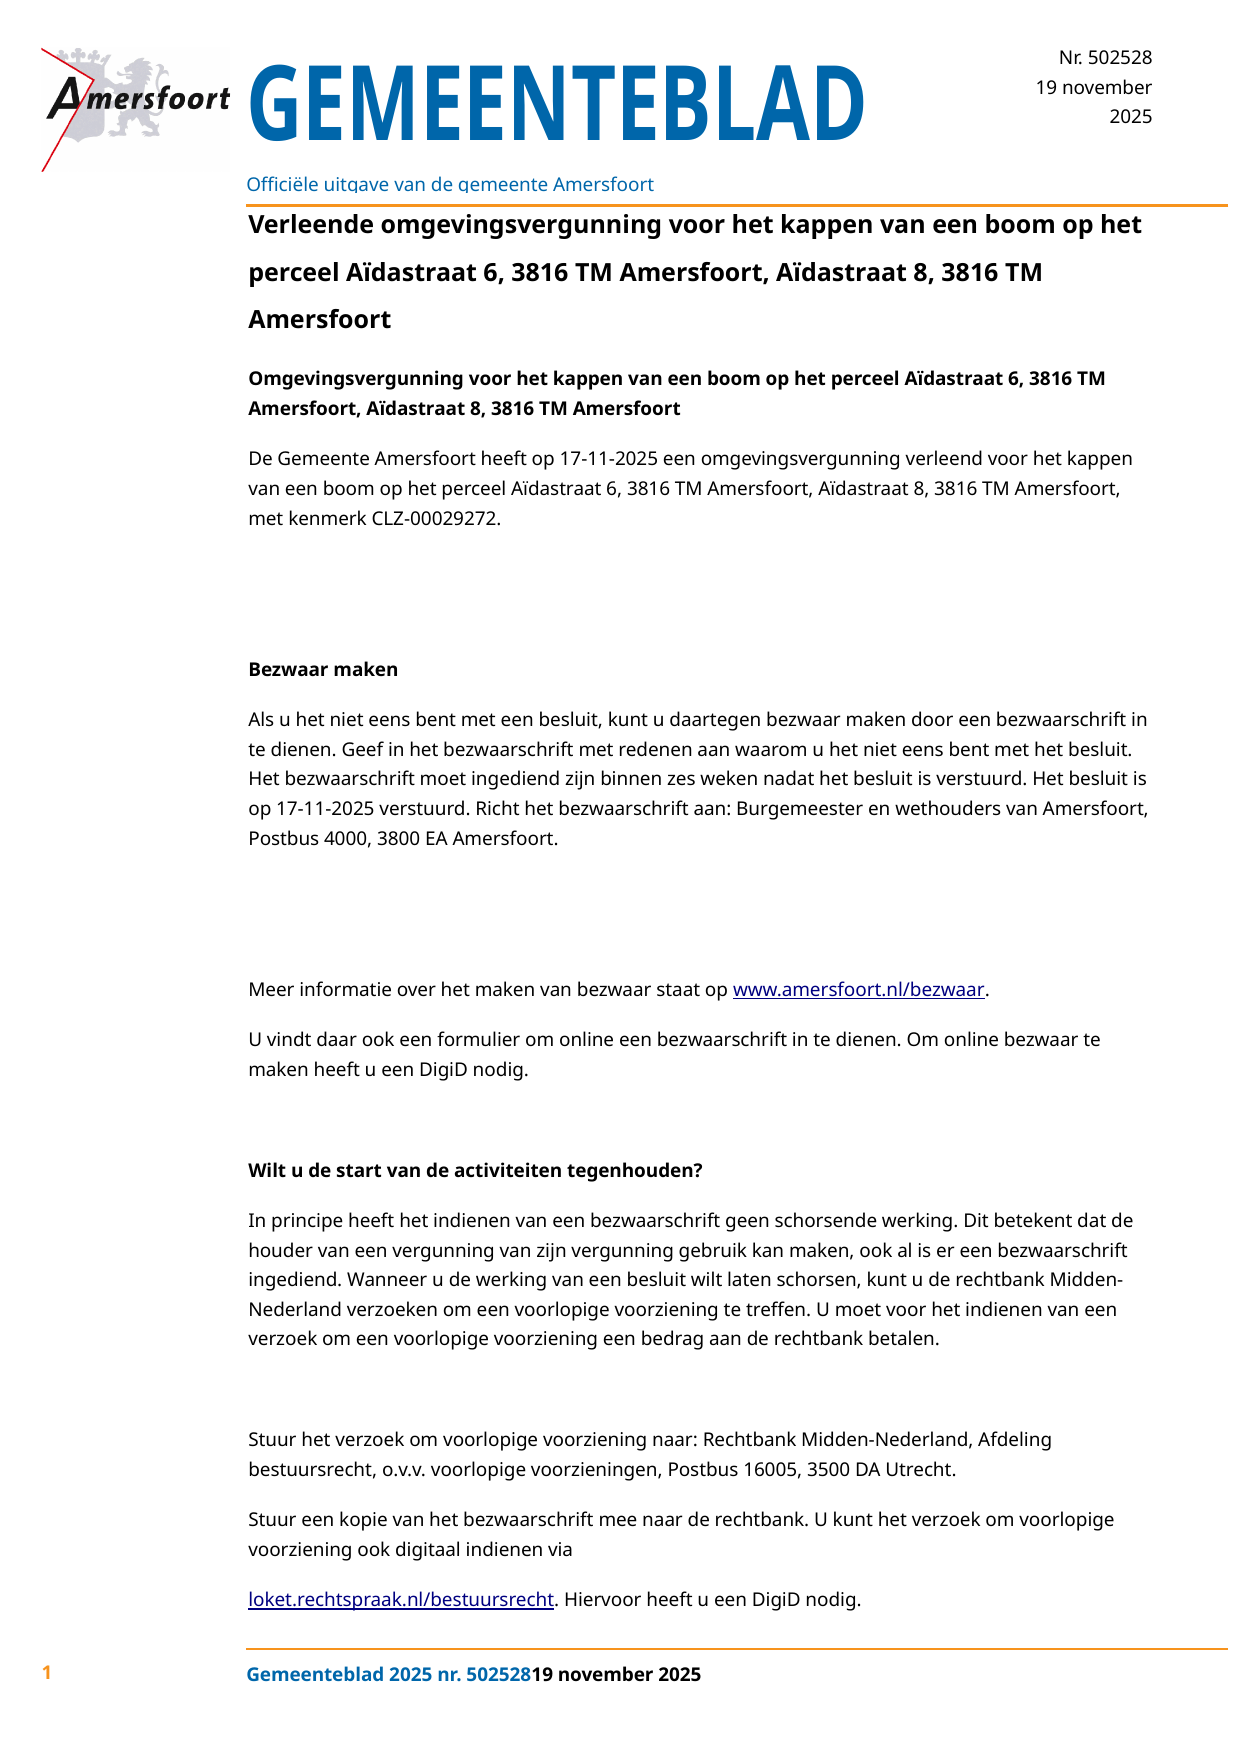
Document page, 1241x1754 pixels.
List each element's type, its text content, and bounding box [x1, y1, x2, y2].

text Bezwaar maken [248, 656, 1152, 682]
text Als u het niet eens bent met een besluit, kunt u daartegen bezwaar maken door een bezwaarschrift in te dienen. Geef in het bezwaarschrift met redenen aan waarom u het niet eens bent met het besluit. Het bezwaarschrift moet ingediend zijn binnen zes weken nadat het besluit is verstuurd. Het besluit is op 17-11-2025 verstuurd. Richt het bezwaarschrift aan: Burgemeester en wethouders van Amersfoort, Postbus 4000, 3800 EA Amersfoort. [248, 706, 1152, 850]
text Stuur een kopie van het bezwaarschrift mee naar de rechtbank. U kunt het verzoek om voorlopige voorziening ook digitaal indienen via [248, 1506, 1152, 1562]
text Meer informatie over het maken van bezwaar staat op www.amersfoort.nl/bezwaar. [248, 976, 1152, 1002]
text De Gemeente Amersfoort heeft op 17-11-2025 een omgevingsvergunning verleend voor het kappen van een boom op het perceel Aïdastraat 6, 3816 TM Amersfoort, Aïdastraat 8, 3816 TM Amersfoort, met kenmerk CLZ-00029272. [248, 446, 1152, 530]
text loket.rechtspraak.nl/bestuursrecht. Hiervoor heeft u een DigiD nodig. [248, 1586, 1152, 1612]
text Stuur het verzoek om voorlopige voorziening naar: Rechtbank Midden-Nederland, Afdeling bestuursrecht, o.v.v. voorlopige voorzieningen, Postbus 16005, 3500 DA Utrecht. [248, 1426, 1152, 1482]
text U vindt daar ook een formulier om online een bezwaarschrift in te dienen. Om online bezwaar te maken heeft u een DigiD nodig. [248, 1026, 1152, 1082]
text In principe heeft het indienen van een bezwaarschrift geen schorsende werking. Dit betekent dat de houder van een vergunning van zijn vergunning gebruik kan maken, ook al is er een bezwaarschrift ingediend. Wanneer u de werking van een besluit wilt laten schorsen, kunt u de rechtbank Midden-Nederland verzoeken om een voorlopige voorziening te treffen. U moet voor het indienen van een verzoek om een voorlopige voorziening een bedrag aan de rechtbank betalen. [248, 1207, 1152, 1351]
text Wilt u de start van de activiteiten tegenhouden? [248, 1157, 1152, 1182]
text Omgevingsvergunning voor het kappen van een boom op het perceel Aïdastraat 6, 3816 TM Amersfoort, Aïdastraat 8, 3816 TM Amersfoort [248, 366, 1152, 421]
picture [41, 47, 231, 172]
text Verleende omgevingsvergunning voor het kappen van een boom op het perceel Aïdastraat 6, 3816 TM Amersfoort, Aïdastraat 8, 3816 TM Amersfoort [248, 207, 1152, 336]
